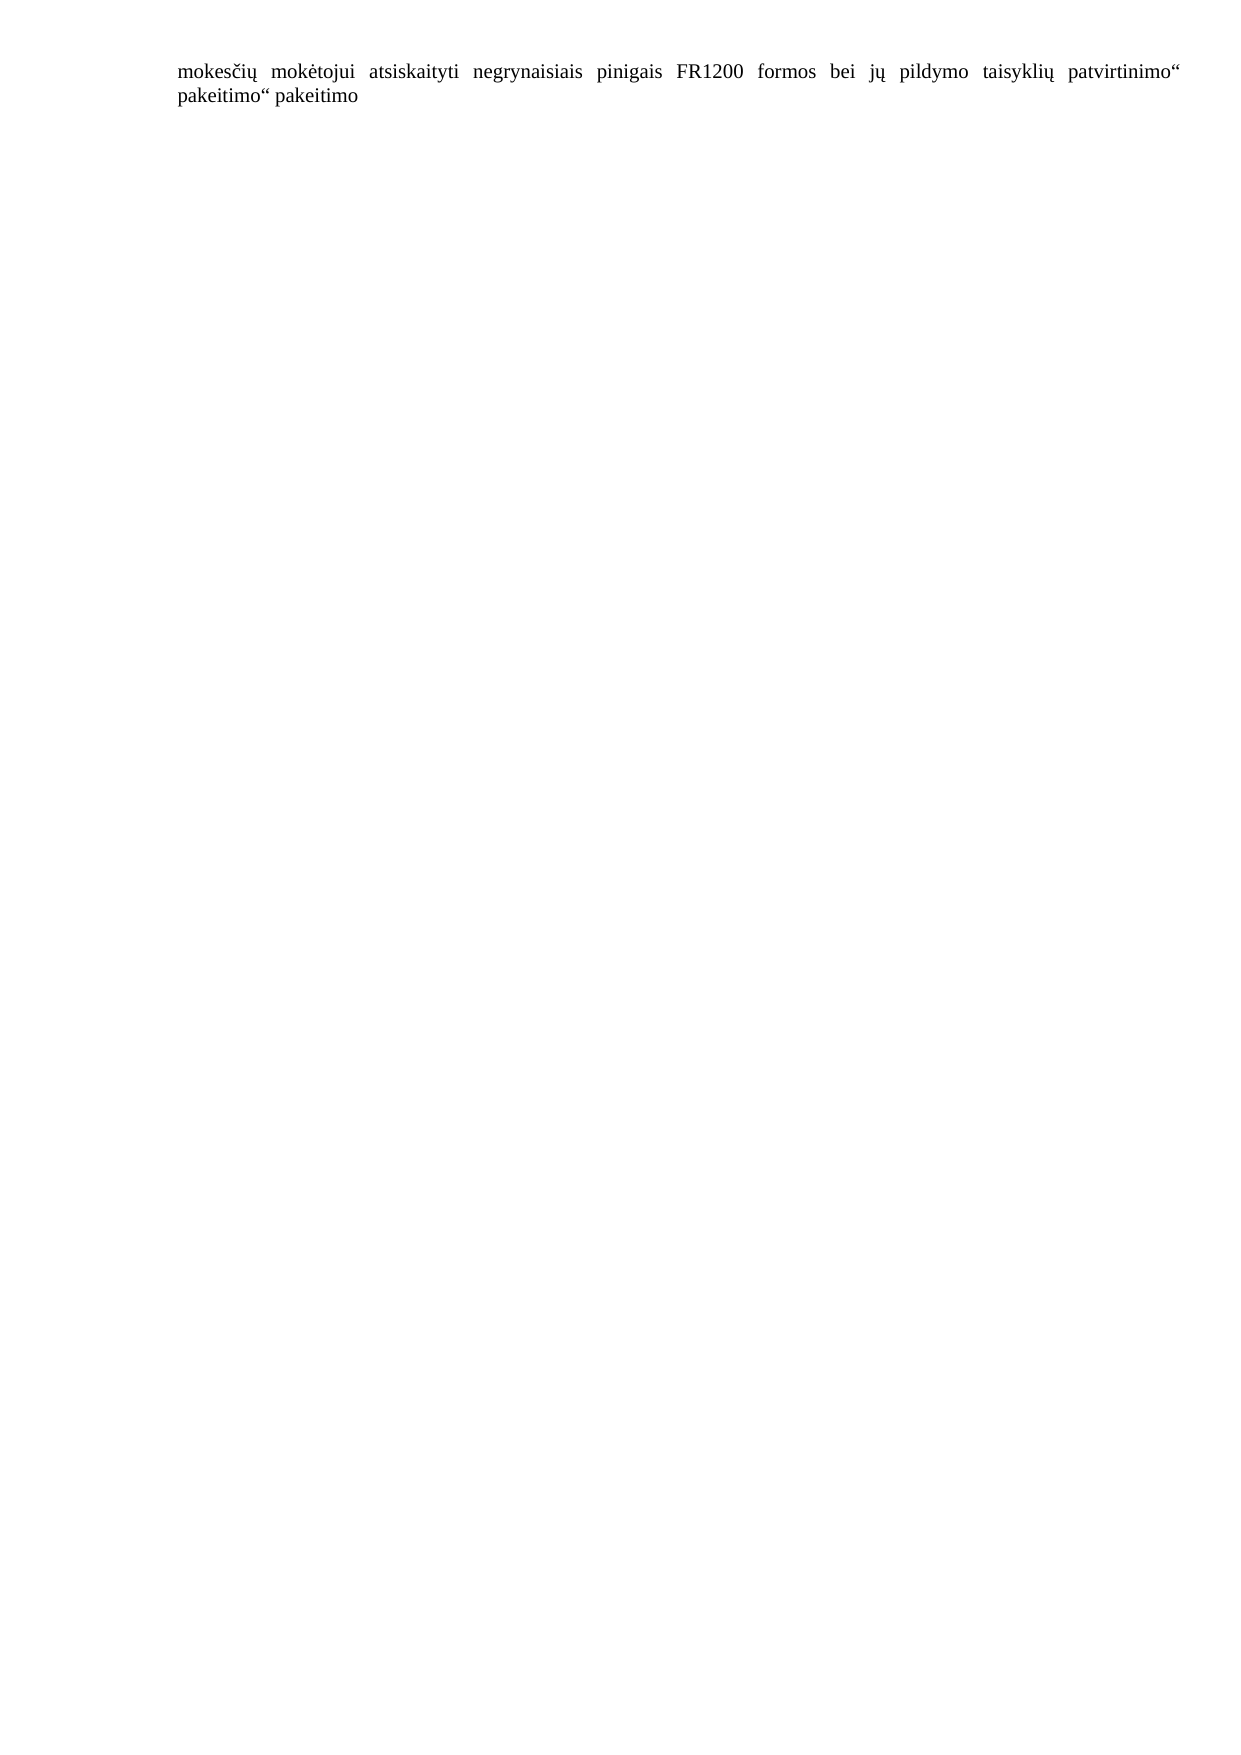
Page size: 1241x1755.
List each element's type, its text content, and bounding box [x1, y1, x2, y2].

text mokesčių mokėtojui atsiskaityti negrynaisiais pinigais FR1200 formos bei jų pildymo taisyklių patvirtinimo“ pakeitimo“ pakeitimo [177, 59, 1181, 107]
